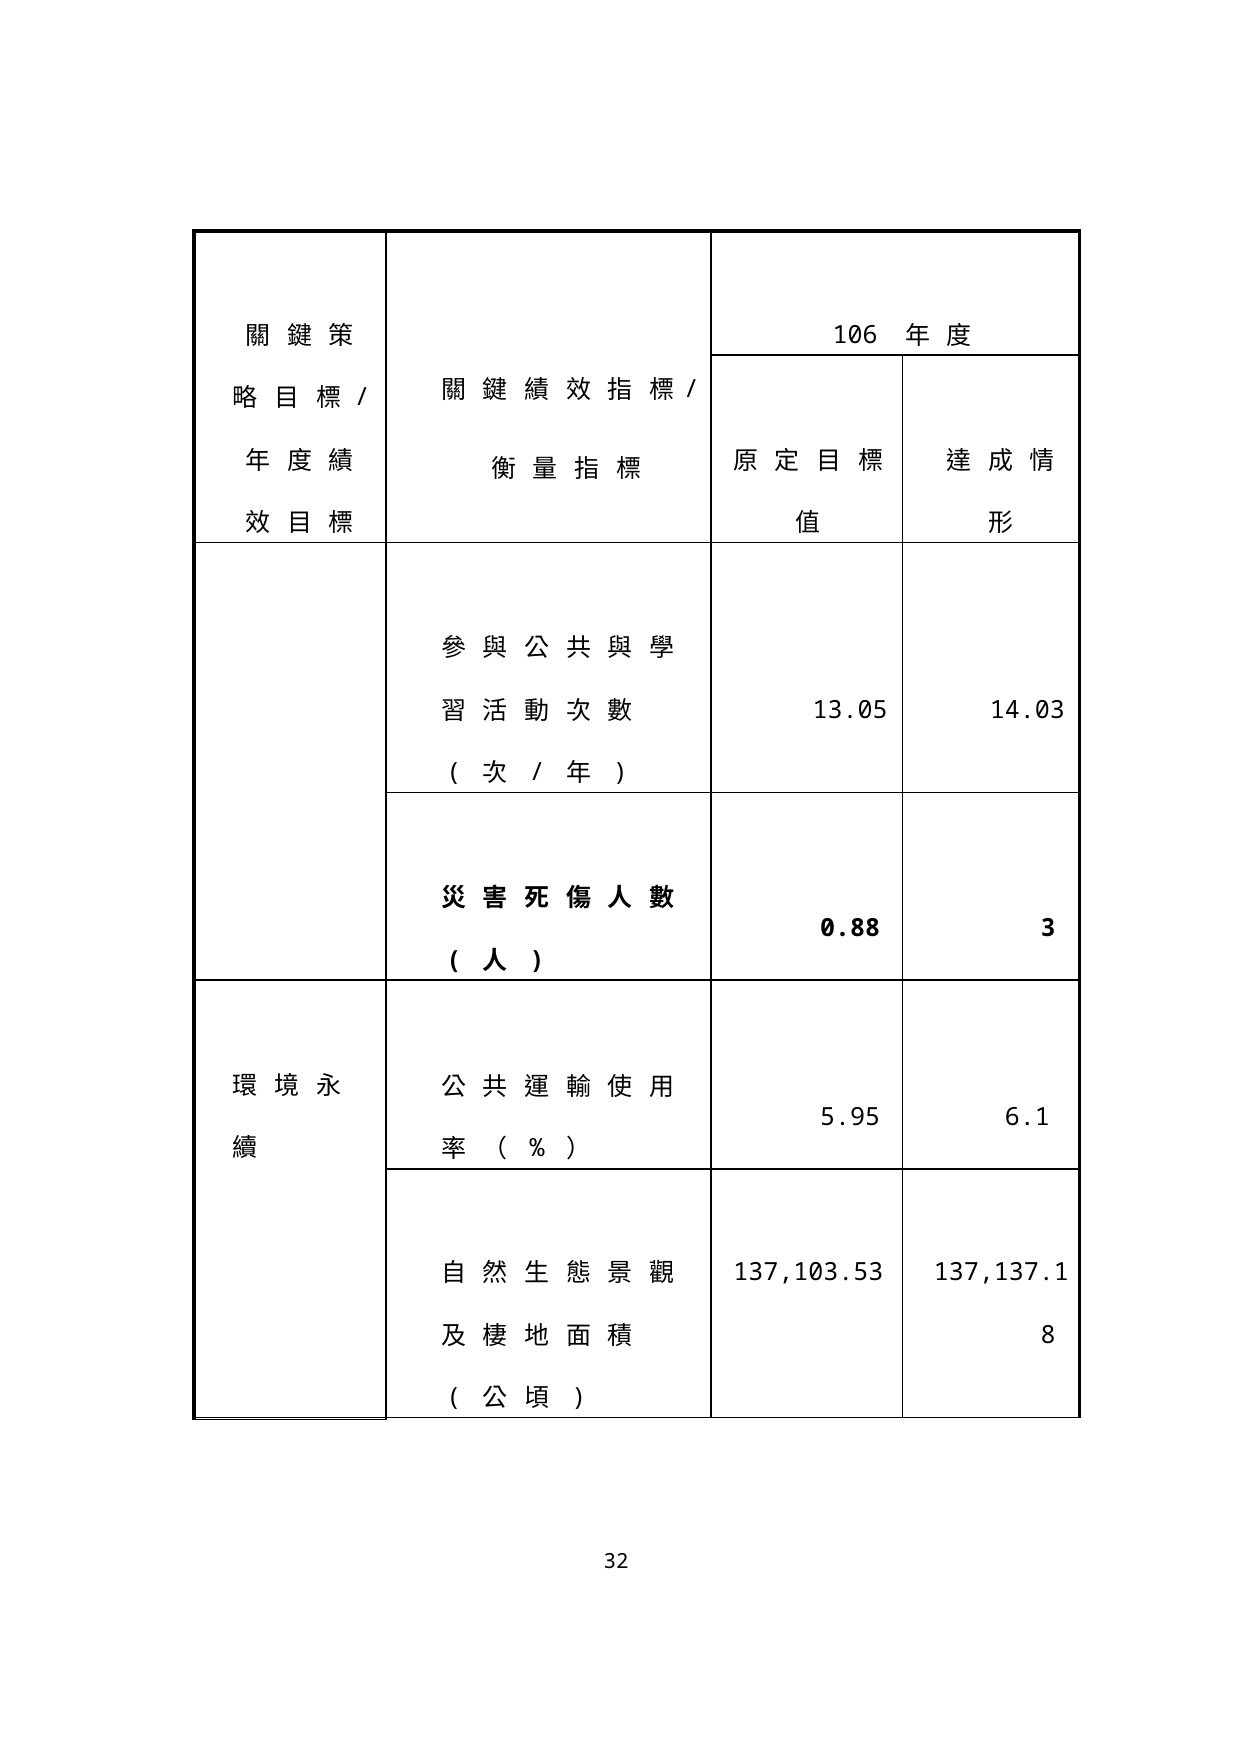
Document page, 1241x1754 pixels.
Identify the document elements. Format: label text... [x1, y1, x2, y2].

table_header 關鍵策略目標/年度績效目標 [196, 233, 385, 542]
table_cell 137,103.53 [712, 1170, 902, 1417]
table_cell 環境永續 [196, 981, 385, 1417]
table_cell 自然生態景觀及棲地面積(公頃) [387, 1170, 710, 1417]
table_header 106年度 [712, 233, 1078, 354]
table_cell 137,137.18 [903, 1170, 1078, 1417]
table_cell 參與公共與學習活動次數(次/年) [387, 543, 710, 792]
table_cell 原定目標值 [712, 356, 902, 542]
table_cell 0.88 [712, 793, 902, 979]
table_cell 6.1 [903, 981, 1078, 1168]
table_cell 公共運輸使用率（%） [387, 981, 710, 1168]
table_header 關鍵績效指標/ 衡量指標 [387, 233, 710, 542]
table_cell 災害死傷人數(人) [387, 793, 710, 979]
table_cell 3 [903, 793, 1078, 979]
table_cell [196, 543, 385, 979]
table_cell 14.03 [903, 543, 1078, 792]
table_cell 達成情形 [903, 356, 1078, 542]
table_cell 5.95 [712, 981, 902, 1168]
table_cell 13.05 [712, 543, 902, 792]
